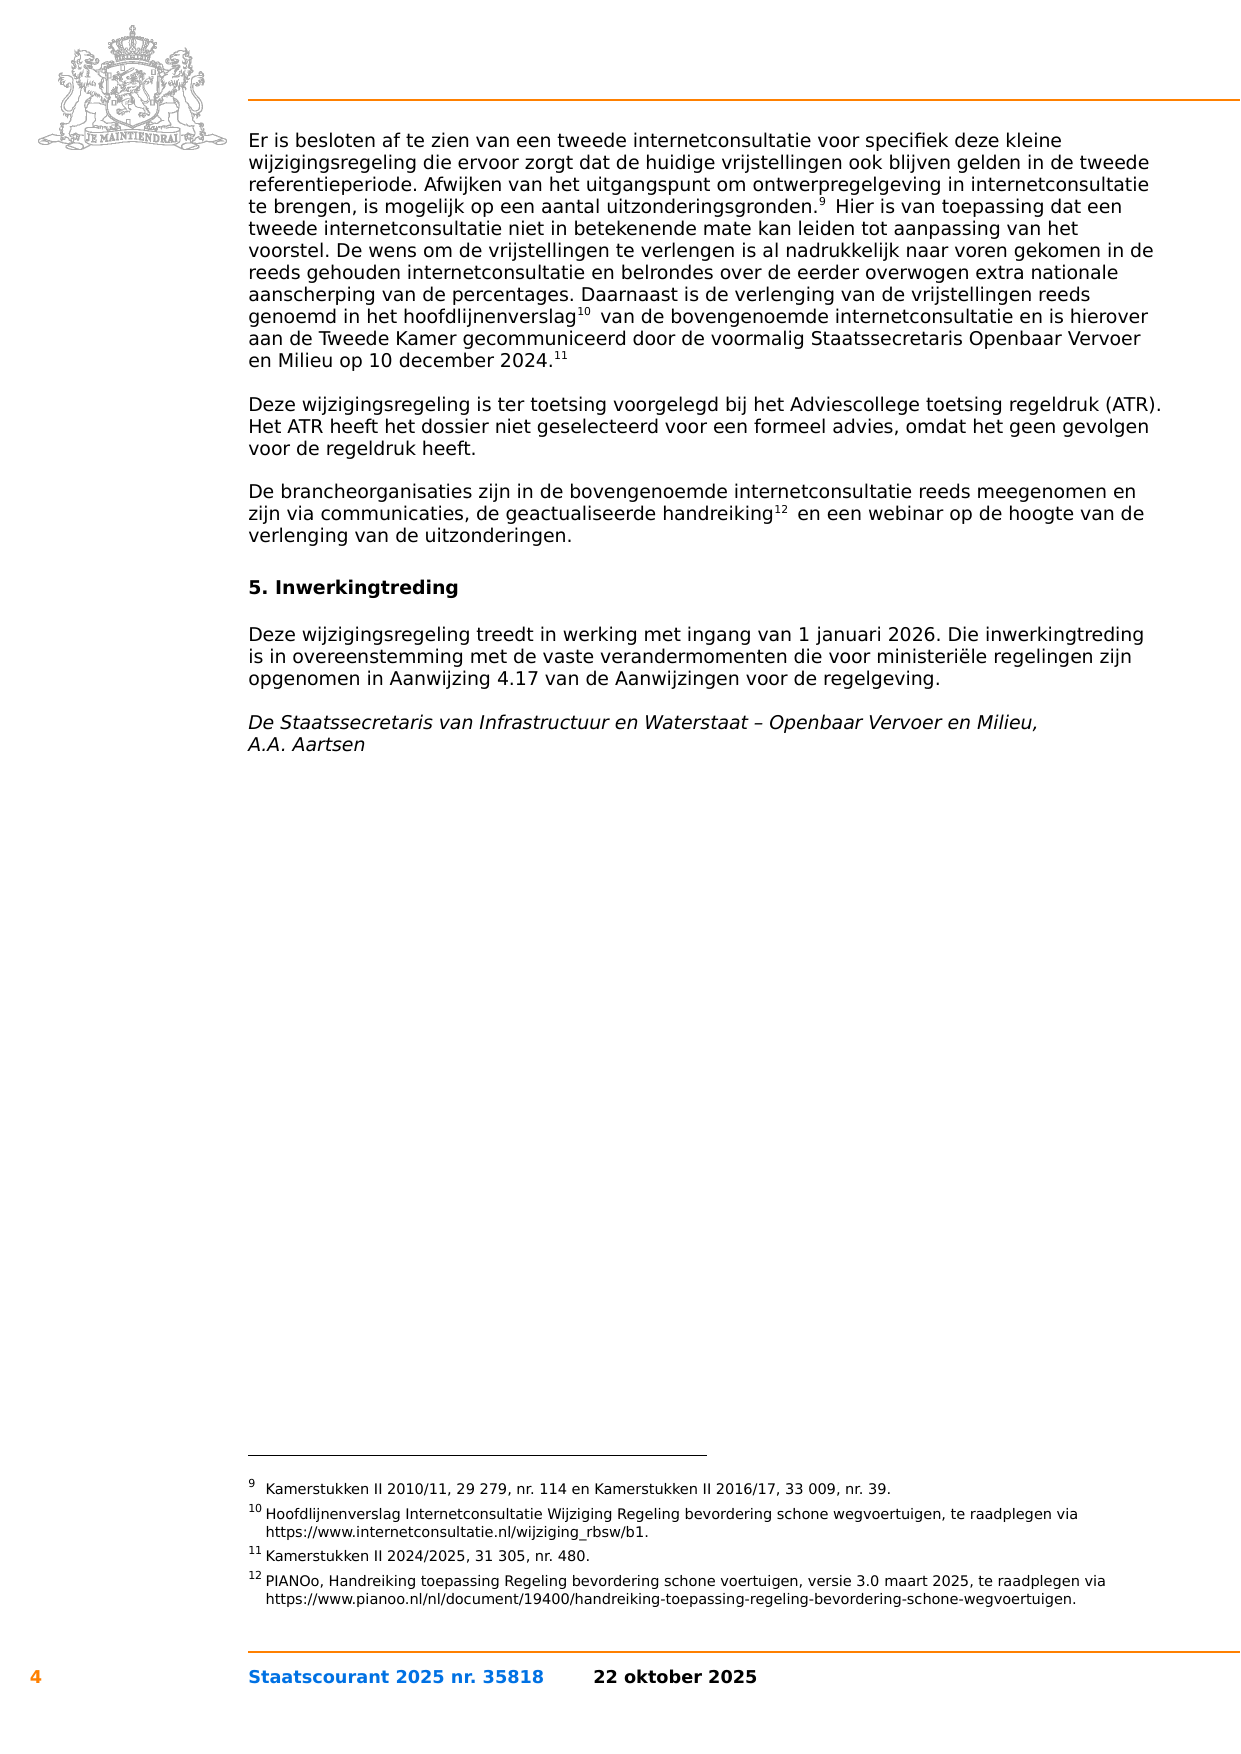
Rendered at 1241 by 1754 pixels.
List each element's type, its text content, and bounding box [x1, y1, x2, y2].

picture [38, 25, 227, 150]
text Hoofdlijnenverslag Internetconsultatie Wijziging Regeling bevordering schone wegvoertuigen, te raadplegen via https://www.internetconsultatie.nl/wijziging_rbsw/b1. [248, 1502, 1163, 1541]
text De brancheorganisaties zijn in de bovengenoemde internetconsultatie reeds meegenomen en zijn via communicaties, de geactualiseerde handreiking en een webinar op de hoogte van de verlenging van de uitzonderingen. [248, 481, 1163, 547]
text De Staatssecretaris van Infrastructuur en Waterstaat – Openbaar Vervoer en Milieu, A.A. Aartsen [248, 712, 1163, 756]
text PIANOo, Handreiking toepassing Regeling bevordering schone voertuigen, versie 3.0 maart 2025, te raadplegen via https://www.pianoo.nl/nl/document/19400/handreiking-toepassing-regeling-bevordering-schone-wegvoertuigen. [248, 1569, 1163, 1608]
text Kamerstukken II 2010/11, 29 279, nr. 114 en Kamerstukken II 2016/17, 33 009, nr. 39. [248, 1477, 1163, 1499]
text Kamerstukken II 2024/2025, 31 305, nr. 480. [248, 1544, 1163, 1566]
text Er is besloten af te zien van een tweede internetconsultatie voor specifiek deze kleine wijzigingsregeling die ervoor zorgt dat de huidige vrijstellingen ook blijven gelden in de tweede referentieperiode. Afwijken van het uitgangspunt om ontwerpregelgeving in internetconsultatie te brengen, is mogelijk op een aantal uitzonderingsgronden. Hier is van toepassing dat een tweede internetconsultatie niet in betekenende mate kan leiden tot aanpassing van het voorstel. De wens om de vrijstellingen te verlengen is al nadrukkelijk naar voren gekomen in de reeds gehouden internetconsultatie en belrondes over de eerder overwogen extra nationale aanscherping van de percentages. Daarnaast is de verlenging van de vrijstellingen reeds genoemd in het hoofdlijnenverslag van de bovengenoemde internetconsultatie en is hierover aan de Tweede Kamer gecommuniceerd door de voormalig Staatssecretaris Openbaar Vervoer en Milieu op 10 december 2024. [248, 130, 1163, 372]
text Deze wijzigingsregeling treedt in werking met ingang van 1 januari 2026. Die inwerkingtreding is in overeenstemming met de vaste verandermomenten die voor ministeriële regelingen zijn opgenomen in Aanwijzing 4.17 van de Aanwijzingen voor de regelgeving. [248, 624, 1163, 690]
subtitle 5. Inwerkingtreding [248, 577, 1163, 599]
text Deze wijzigingsregeling is ter toetsing voorgelegd bij het Adviescollege toetsing regeldruk (ATR). Het ATR heeft het dossier niet geselecteerd voor een formeel advies, omdat het geen gevolgen voor de regeldruk heeft. [248, 393, 1163, 459]
